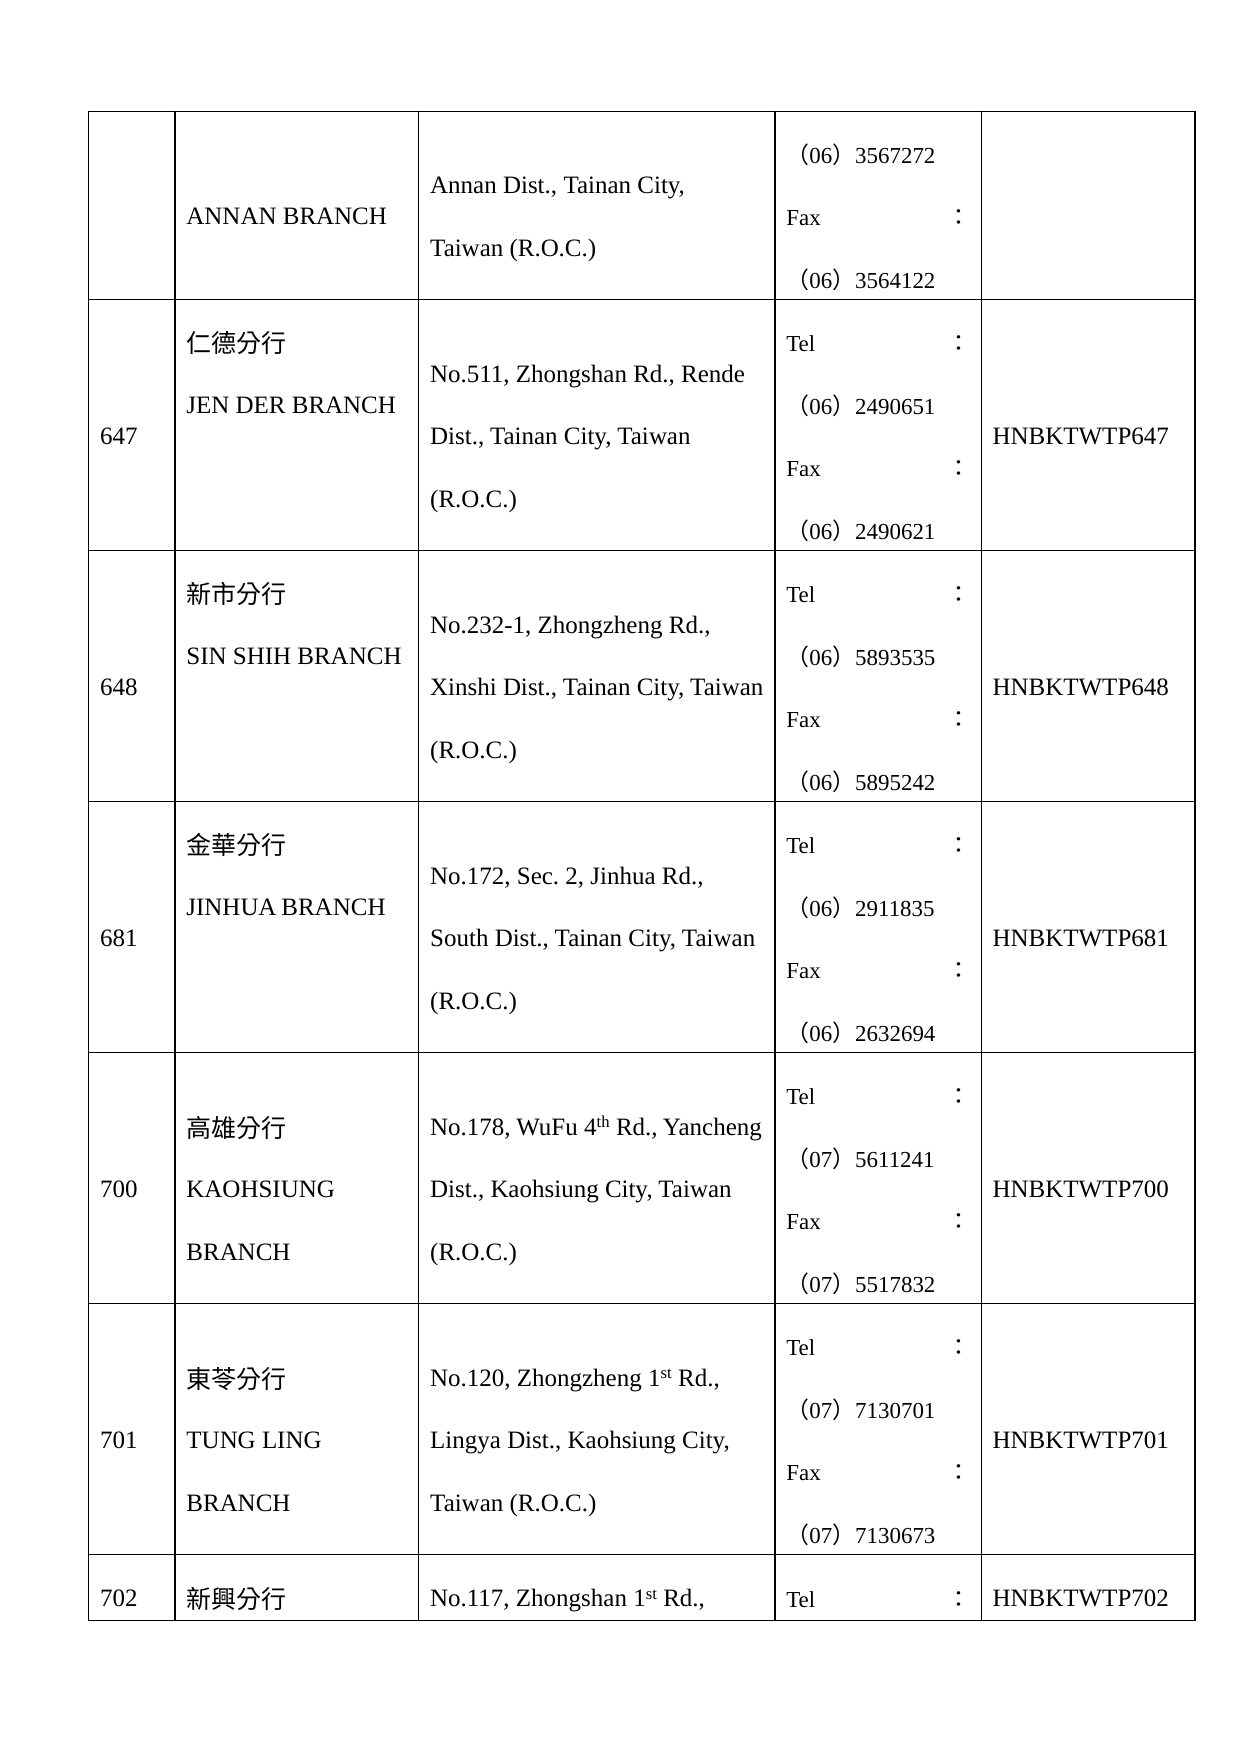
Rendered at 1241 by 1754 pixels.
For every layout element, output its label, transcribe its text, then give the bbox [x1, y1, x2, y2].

table_cell HNBKTWTP648 [982, 551, 1194, 801]
table_cell [89, 112, 174, 299]
table_cell Annan Dist., Tainan City, Taiwan (R.O.C.) [419, 112, 774, 299]
table_cell 700 [89, 1053, 174, 1303]
table_cell 高雄分行 KAOHSIUNG BRANCH [176, 1053, 418, 1303]
table_cell 702 [89, 1555, 174, 1620]
table_cell 新興分行 [176, 1555, 418, 1620]
table_cell HNBKTWTP647 [982, 300, 1194, 550]
table_cell No.232-1, Zhongzheng Rd., Xinshi Dist., Tainan City, Taiwan (R.O.C.) [419, 551, 774, 801]
table_cell Tel：（07）5611241 Fax：（07）5517832 [776, 1053, 981, 1303]
table_cell 701 [89, 1304, 174, 1554]
table_cell 仁德分行 JEN DER BRANCH [176, 300, 418, 550]
table_cell 648 [89, 551, 174, 801]
table_cell HNBKTWTP681 [982, 802, 1194, 1052]
table_cell HNBKTWTP701 [982, 1304, 1194, 1554]
table_cell No.511, Zhongshan Rd., Rende Dist., Tainan City, Taiwan (R.O.C.) [419, 300, 774, 550]
table_cell No.178, WuFu 4th Rd., Yancheng Dist., Kaohsiung City, Taiwan (R.O.C.) [419, 1053, 774, 1303]
table_cell No.172, Sec. 2, Jinhua Rd., South Dist., Tainan City, Taiwan (R.O.C.) [419, 802, 774, 1052]
table_cell No.120, Zhongzheng 1st Rd., Lingya Dist., Kaohsiung City, Taiwan (R.O.C.) [419, 1304, 774, 1554]
table_cell [982, 112, 1194, 299]
table_cell HNBKTWTP702 [982, 1555, 1194, 1620]
table_cell Tel：（06）5893535 Fax：（06）5895242 [776, 551, 981, 801]
table_cell 647 [89, 300, 174, 550]
table_cell 金華分行 JINHUA BRANCH [176, 802, 418, 1052]
table_cell 東苓分行 TUNG LING BRANCH [176, 1304, 418, 1554]
table_cell No.117, Zhongshan 1st Rd., [419, 1555, 774, 1620]
table_cell 681 [89, 802, 174, 1052]
table_cell 新市分行 SIN SHIH BRANCH [176, 551, 418, 801]
table_cell Tel： [776, 1555, 981, 1620]
table_cell （06）3567272 Fax：（06）3564122 [776, 112, 981, 299]
table_cell Tel：（07）7130701 Fax：（07）7130673 [776, 1304, 981, 1554]
table_cell Tel：（06）2911835 Fax：（06）2632694 [776, 802, 981, 1052]
table_cell Tel：（06）2490651 Fax：（06）2490621 [776, 300, 981, 550]
table_cell HNBKTWTP700 [982, 1053, 1194, 1303]
table_cell ANNAN BRANCH [176, 112, 418, 299]
